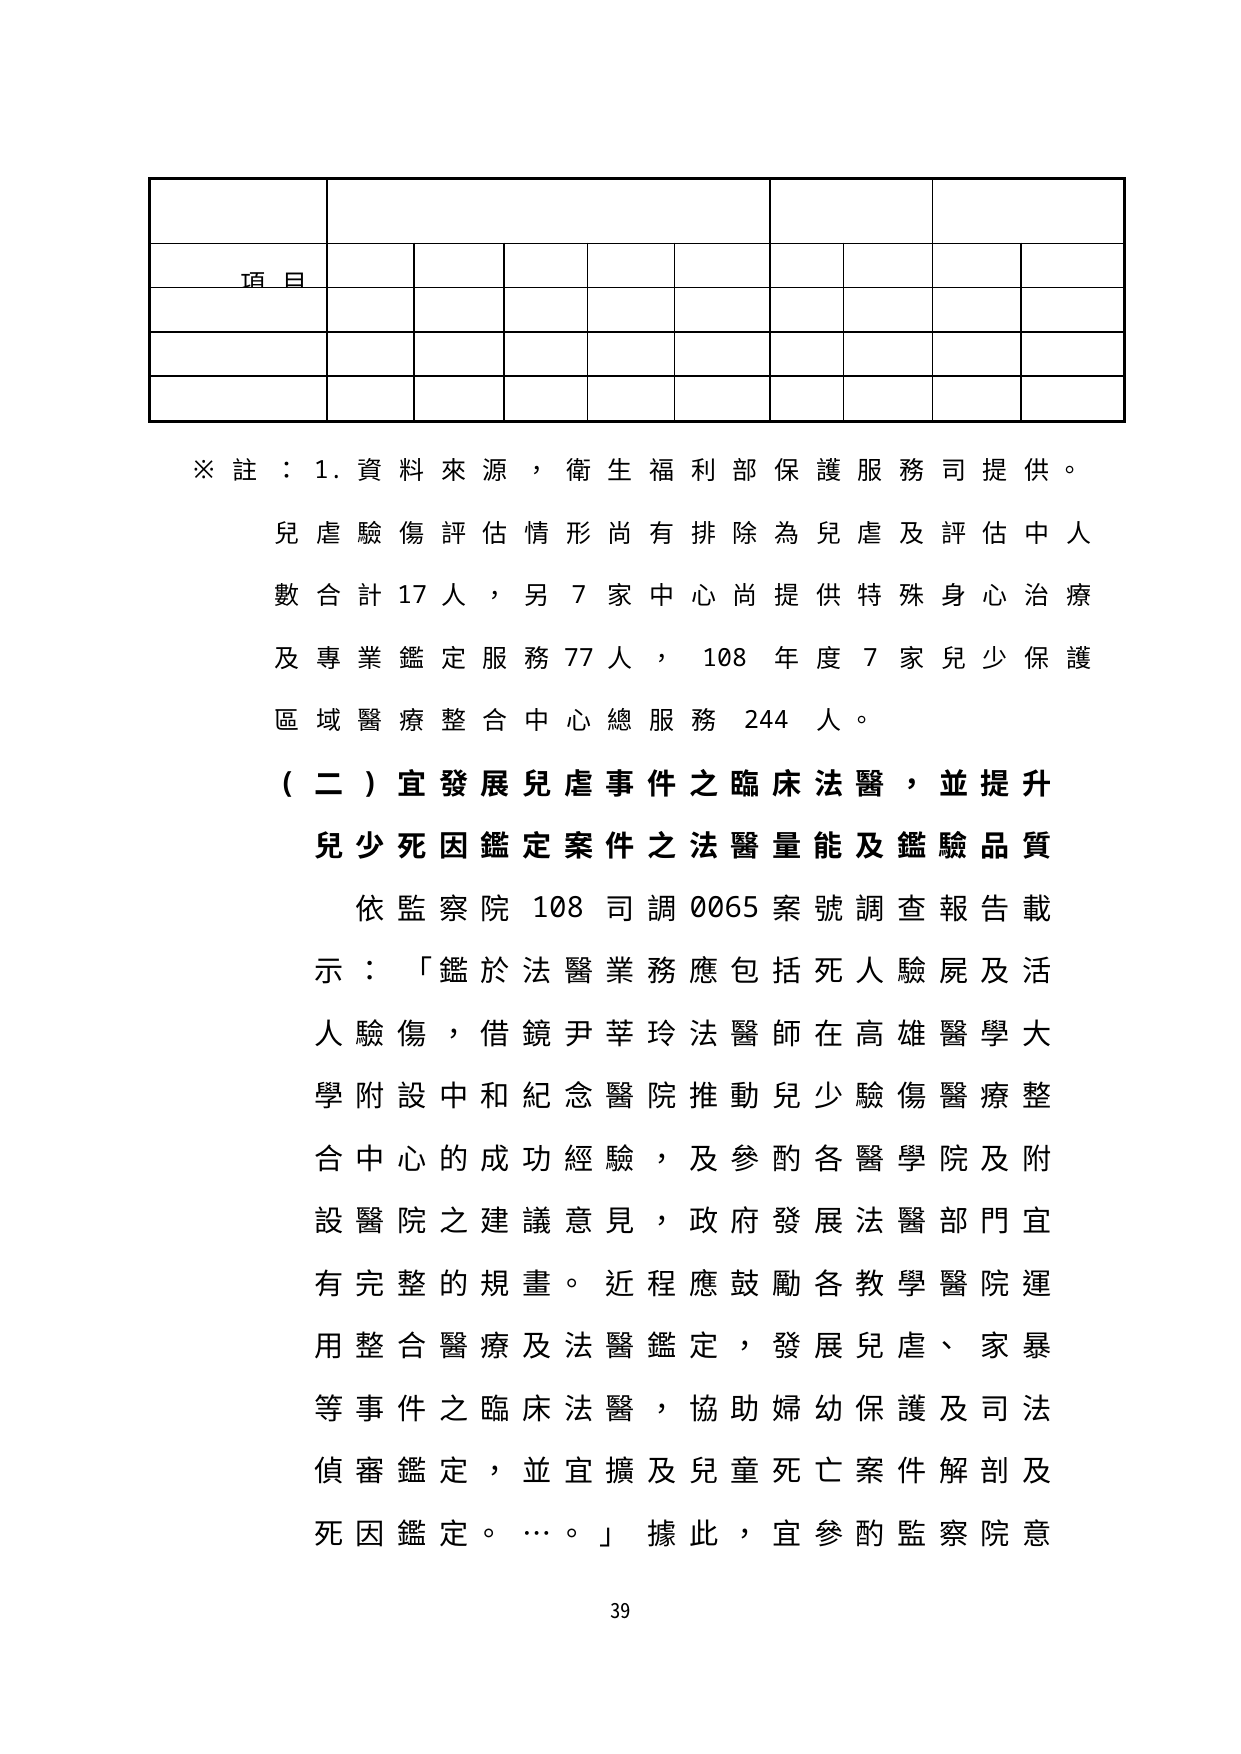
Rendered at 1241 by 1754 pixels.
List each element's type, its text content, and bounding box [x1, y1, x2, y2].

table_cell 21 [415, 288, 503, 331]
table_cell 100% [844, 244, 932, 287]
table_cell 6 [588, 333, 674, 375]
table_cell 8 [328, 244, 413, 287]
table_cell 8 [415, 244, 503, 287]
table_cell 0 [675, 333, 769, 375]
table_header 評估結果轉知社政單位 [771, 180, 932, 242]
table_cell 100% [844, 333, 932, 375]
table_cell 19 [328, 333, 413, 375]
table_cell 58% [505, 333, 587, 375]
text (二)宜發展兒虐事件之臨床法醫，並提升兒少死因鑑定案件之法醫量能及鑑驗品質 [242, 740, 1058, 865]
table_cell 5 [933, 333, 1020, 375]
table_cell 0 [675, 244, 769, 287]
table_cell 100% [844, 377, 932, 419]
table_cell 88% [1022, 244, 1123, 287]
table_cell 100% [505, 244, 587, 287]
text ※註：1.資料來源，衛生福利部保護服務司提供。兒虐驗傷評估情形尚有排除為兒虐及評估中人數合計17人，另7家中心尚提供特殊身心治療及專業鑑定服務77人，108年度7家兒少保護區域醫療整合中心總服務244人。 [138, 427, 1117, 740]
table_cell 28 [771, 288, 843, 331]
table_cell 71% [505, 377, 587, 419]
table_cell 19 [771, 333, 843, 375]
table_cell 75% [505, 288, 587, 331]
table_cell 100% [844, 288, 932, 331]
table_cell 167 [771, 377, 843, 419]
table_cell 11 [415, 333, 503, 375]
table_header 兒虐驗傷評估情形 [328, 180, 769, 242]
table_header 高度懷疑兒虐案件檢警單位介入調查 [933, 180, 1123, 242]
table_cell 成大附設醫院 [151, 244, 326, 287]
table_cell 16 [588, 377, 674, 419]
table_cell 10 [933, 288, 1020, 331]
table_cell 28 [328, 288, 413, 331]
text 依監察院108司調0065案號調查報告載示：「鑑於法醫業務應包括死人驗屍及活人驗傷，借鏡尹莘玲法醫師在高雄醫學大學附設中和紀念醫院推動兒少驗傷醫療整合中心的成功經驗，及參酌各醫學院及附設醫院之建議意見，政府發展法醫部門宜有完整的規畫。近程應鼓勵各教學醫院運用整合醫療及法醫鑑定，發展兒虐、家暴等事件之臨床法醫，協助婦幼保護及司法偵審鑑定，並宜擴及兒童死亡案件解剖及死因鑑定。…。」據此，宜參酌監察院意 [271, 865, 1058, 1552]
table_cell 16 [675, 377, 769, 419]
table_cell 8 [771, 244, 843, 287]
table_cell 118 [415, 377, 503, 419]
table_cell 0 [588, 288, 674, 331]
table_cell 0 [675, 288, 769, 331]
table_cell 0 [588, 244, 674, 287]
table_cell 167 [328, 377, 413, 419]
table_cell 53 [933, 377, 1020, 419]
table_cell 45% [1022, 333, 1123, 375]
table_cell 花蓮慈濟醫院 [151, 333, 326, 375]
table_cell 45% [1022, 377, 1123, 419]
table_cell 合計 [151, 377, 326, 419]
table_header [151, 180, 326, 243]
table_cell 高醫附設醫院 [151, 288, 326, 331]
table_cell 48% [1022, 288, 1123, 331]
table_cell 7 [933, 244, 1020, 287]
